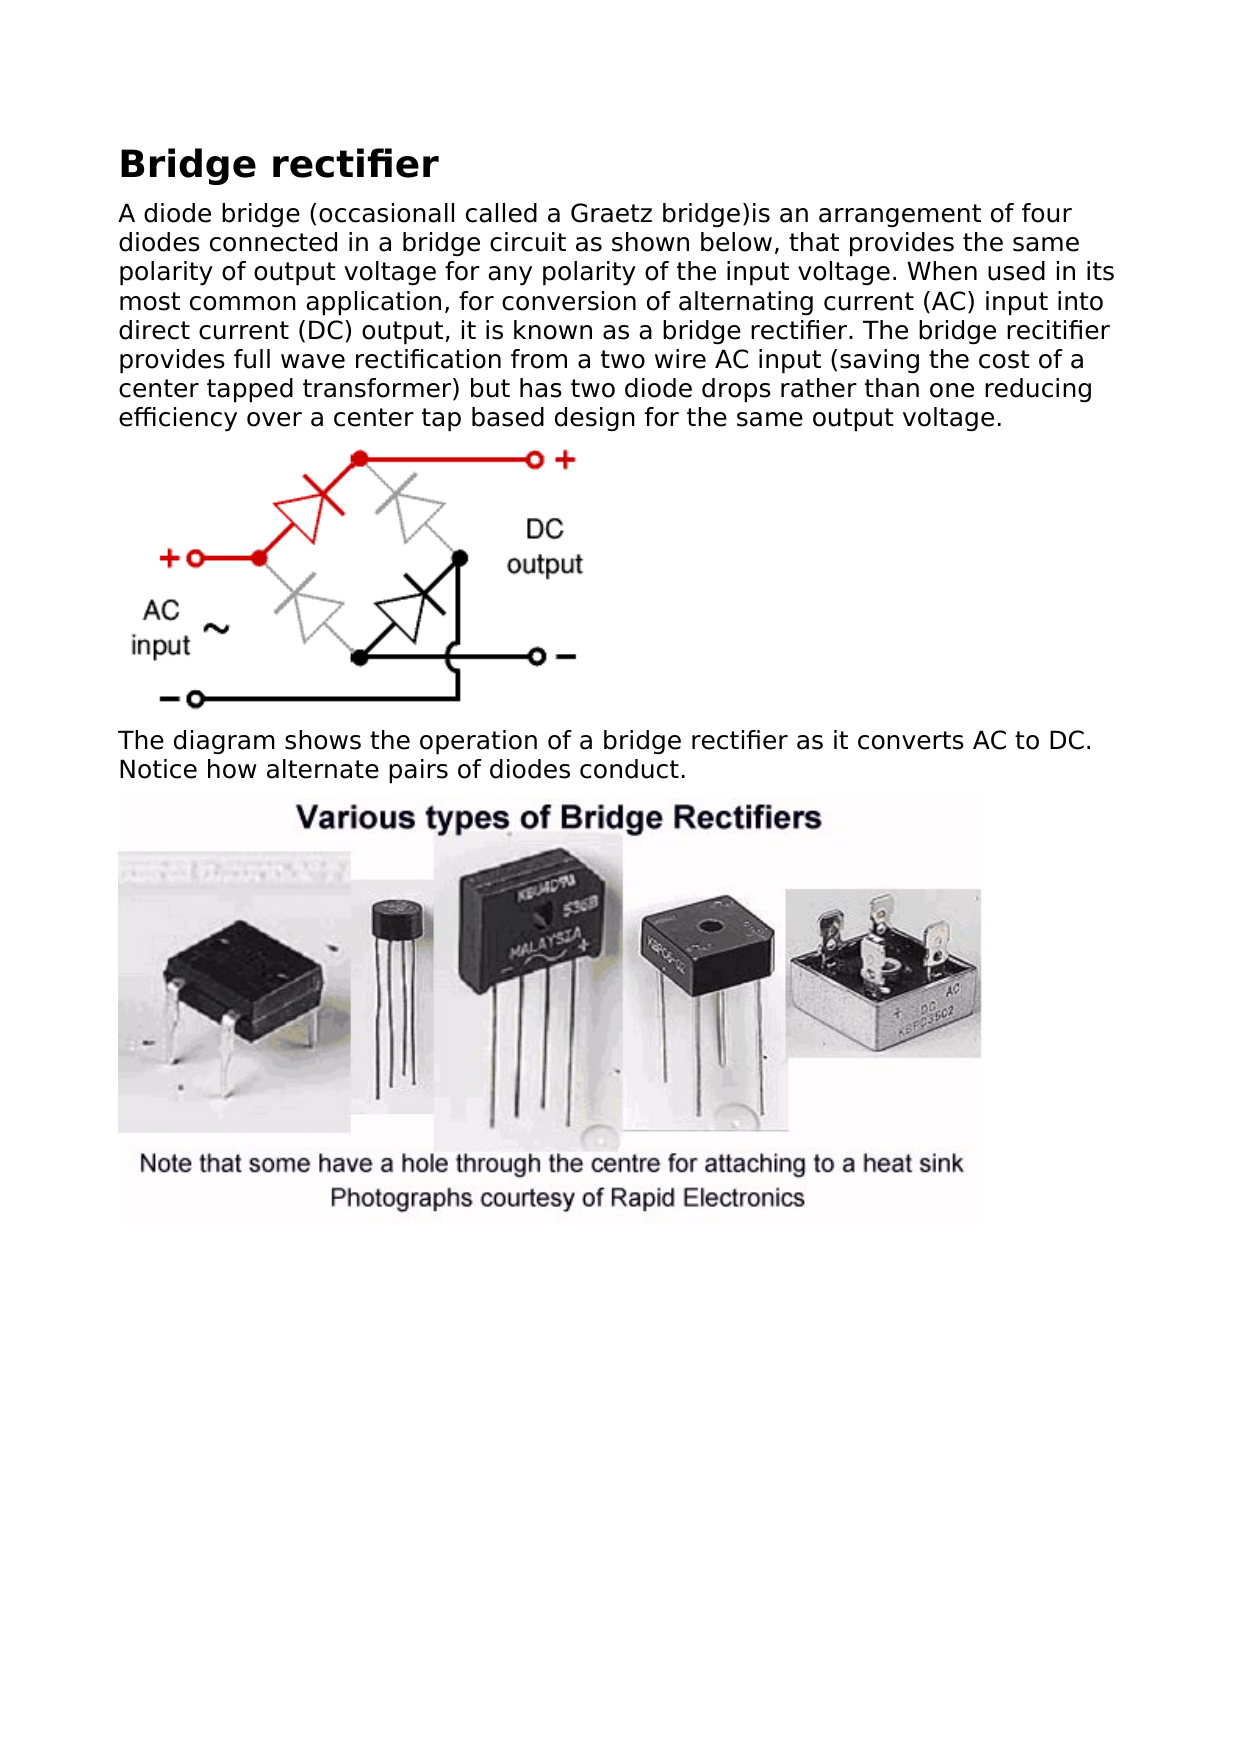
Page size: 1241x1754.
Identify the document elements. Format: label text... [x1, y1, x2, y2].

subtitle Bridge rectifier [118, 143, 1122, 187]
picture [118, 445, 584, 714]
picture [118, 797, 986, 1224]
text The diagram shows the operation of a bridge rectifier as it converts AC to DC. Notice how alternate pairs of diodes conduct. [118, 726, 1122, 785]
text A diode bridge (occasionall called a Graetz bridge)is an arrangement of four diodes connected in a bridge circuit as shown below, that provides the same polarity of output voltage for any polarity of the input voltage. When used in its most common application, for conversion of alternating current (AC) input into direct current (DC) output, it is known as a bridge rectifier. The bridge recitifier provides full wave rectification from a two wire AC input (saving the cost of a center tapped transformer) but has two diode drops rather than one reducing efficiency over a center tap based design for the same output voltage. [118, 199, 1122, 433]
